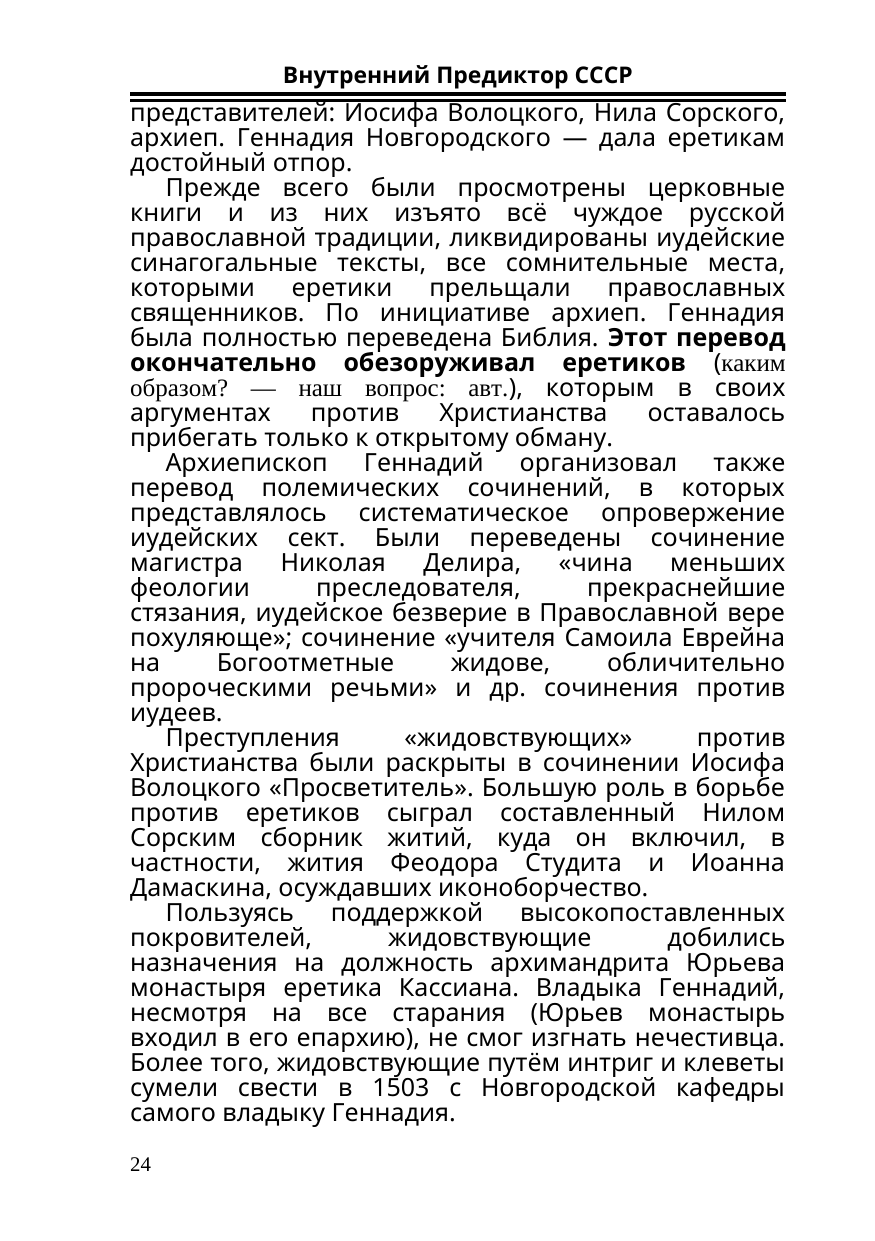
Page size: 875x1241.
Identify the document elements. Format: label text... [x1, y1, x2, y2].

text Прежде всего были просмотрены церковные книги и из них изъято всё чуждое русской православной традиции, ликвидированы иудейские синагогальные тексты, все сомнительные места, которыми еретики прельщали православных священников. По инициативе архиеп. Геннадия была полностью переведена Библия. Этот перевод окончательно обезоруживал еретиков (каким образом? — наш вопрос: авт.), которым в своих аргументах против Христианства оставалось прибегать только к открытому обману. [130, 177, 786, 452]
text Преступления «жидовствующих» против Христианства были раскрыты в сочинении Иосифа Волоцкого «Просветитель». Большую роль в борьбе против еретиков сыграл составленный Нилом Сорским сборник житий, куда он включил, в частности, жития Феодора Студита и Иоанна Дамаскина, осуждавших иконоборчество. [130, 727, 786, 902]
text Пользуясь поддержкой высокопоставленных покровителей, жидовствующие добились назначения на должность архимандрита Юрьева монастыря еретика Кассиана. Владыка Геннадий, несмотря на все старания (Юрьев монастырь входил в его епархию), не смог изгнать нечестивца. Более того, жидовствующие путём интриг и клеветы сумели свести в 1503 с Новгородской кафедры самого владыку Геннадия. [130, 902, 786, 1127]
text Архиепископ Геннадий организовал также перевод полемических сочинений, в которых представлялось систематическое опровержение иудейских сект. Были переведены сочинение магистра Николая Делира, «чина меньших феологии преследователя, прекраснейшие стязания, иудейское безверие в Православной вере похуляюще»; сочинение «учителя Самоила Еврейна на Богоотметные жидове, обличительно пророческими речьми» и др. сочинения против иудеев. [130, 452, 786, 727]
text представителей: Иосифа Волоцкого, Нила Сорского, архиеп. Геннадия Новгородского — дала еретикам достойный отпор. [130, 102, 786, 177]
